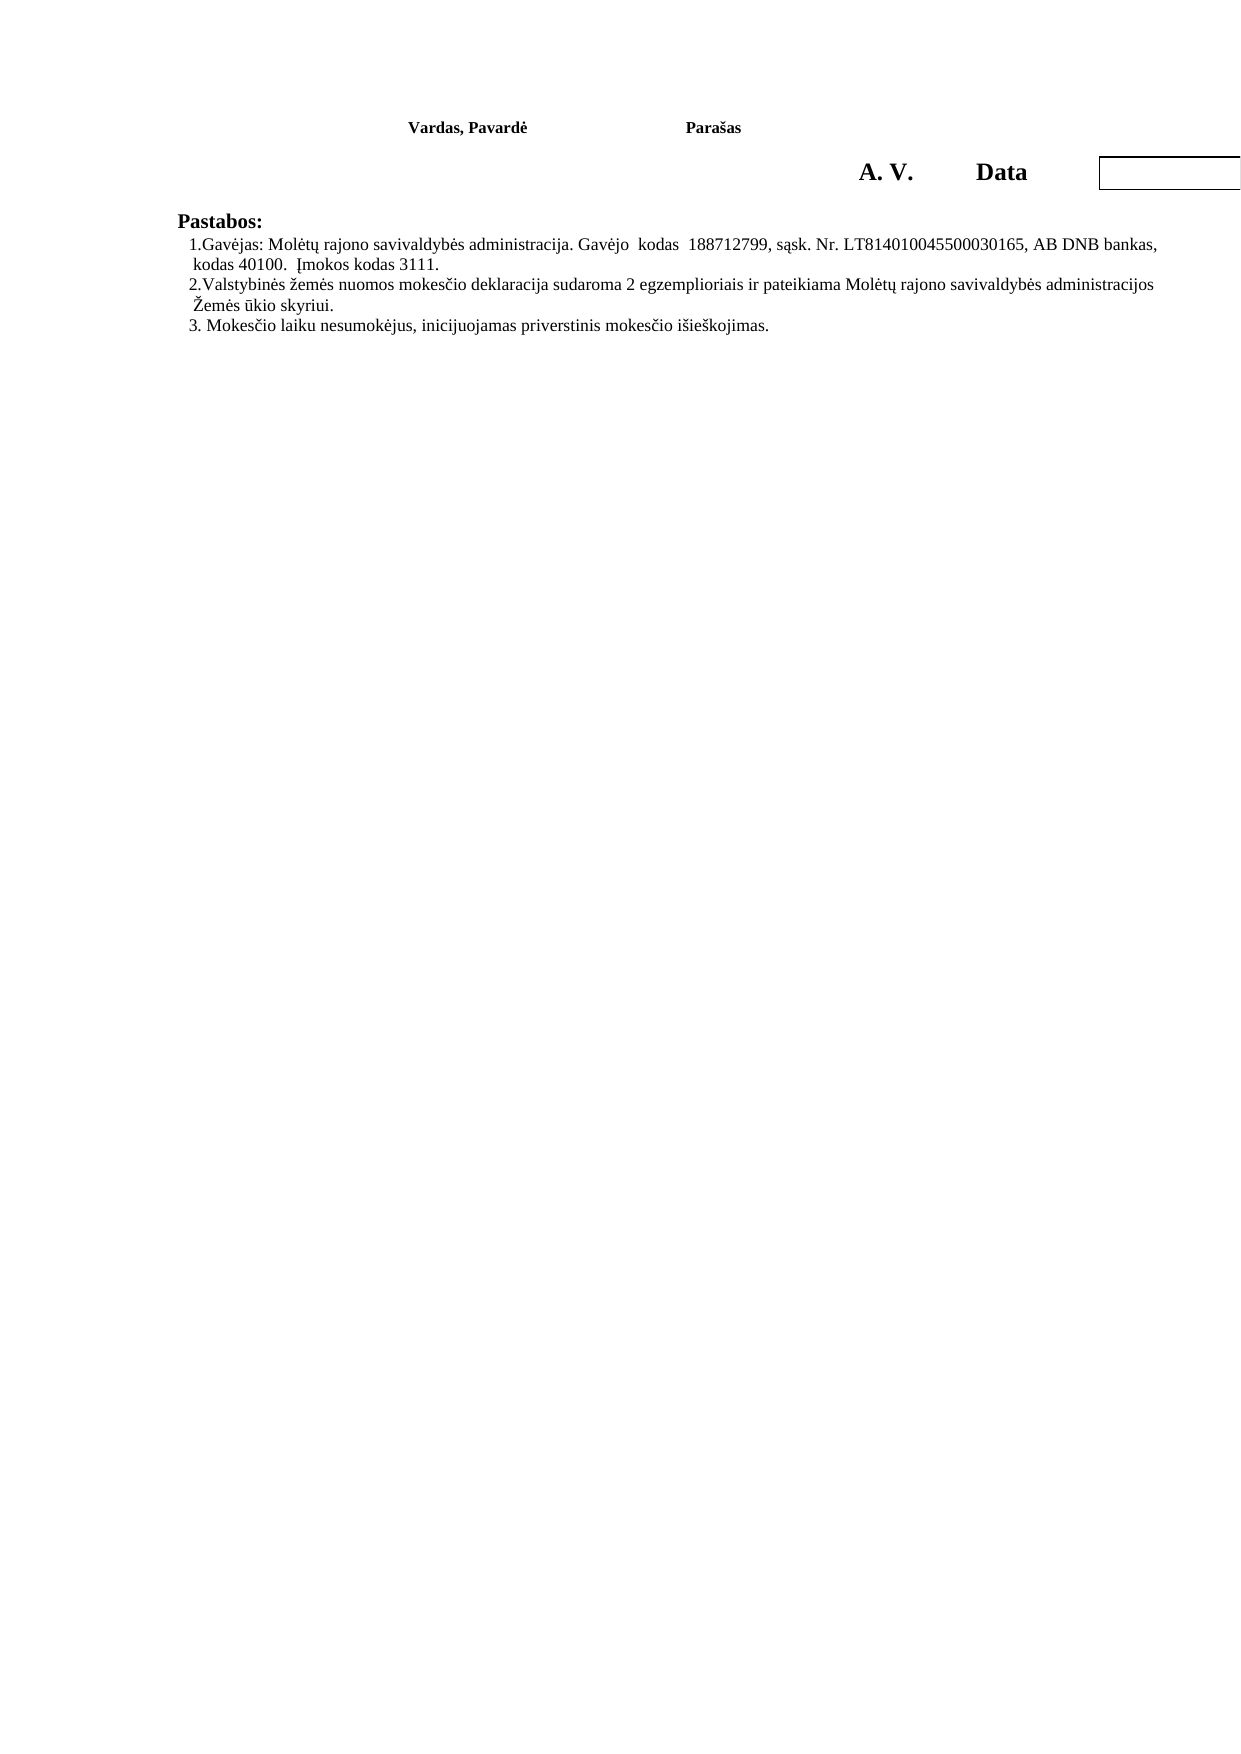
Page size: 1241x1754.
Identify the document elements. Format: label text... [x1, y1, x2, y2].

table_header [177, 156, 366, 189]
table_header A. V. Data [666, 156, 1099, 189]
table_header [366, 156, 516, 189]
table_header [1100, 158, 1240, 189]
table_header 1.Gavėjas: Molėtų rajono savivaldybės administracija. Gavėjo kodas 188712799, sąsk. Nr. LT814010045500030165, AB DNB bankas, kodas 40100. Įmokos kodas 3111. 2.Valstybinės žemės nuomos mokesčio deklaracija sudaroma 2 egzemplioriais ir pateikiama Molėtų rajono savivaldybės administracijos Žemės ūkio skyriui. 3. Mokesčio laiku nesumokėjus, inicijuojamas priverstinis mokesčio išieškojimas. [177, 234, 1240, 335]
table_header [516, 156, 666, 189]
text Vardas, Pavardė Parašas [177, 118, 1181, 137]
text Pastabos: [177, 209, 1181, 233]
